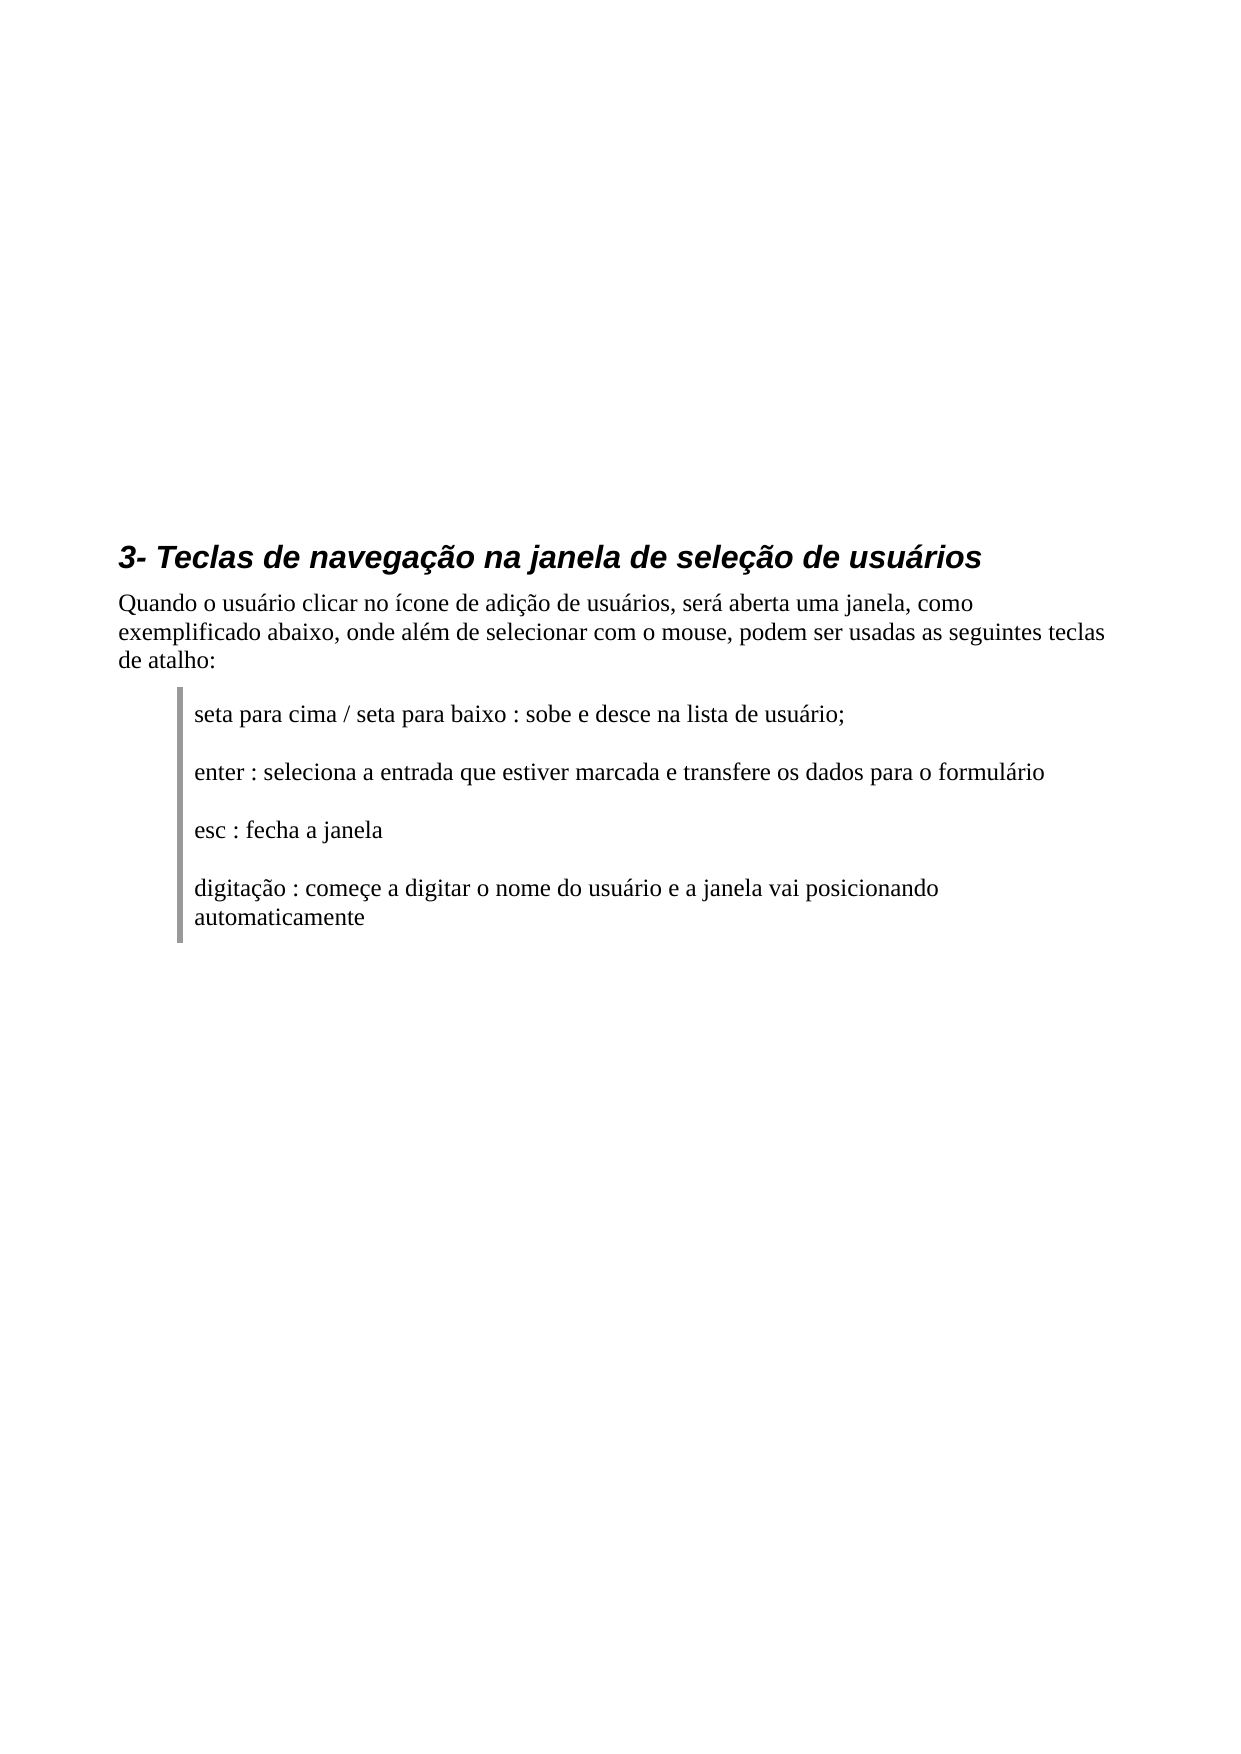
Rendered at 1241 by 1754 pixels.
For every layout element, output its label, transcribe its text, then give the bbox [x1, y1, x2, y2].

text digitação : começe a digitar o nome do usuário e a janela vai posicionando automaticamente [183, 862, 1063, 943]
text Quando o usuário clicar no ícone de adição de usuários, será aberta uma janela, como exemplificado abaixo, onde além de selecionar com o mouse, podem ser usadas as seguintes teclas de atalho: [118, 588, 1122, 674]
subtitle 3- Teclas de navegação na janela de seleção de usuários [118, 539, 1122, 576]
text enter : seleciona a entrada que estiver marcada e transfere os dados para o formulário [183, 745, 1063, 786]
text esc : fecha a janela [183, 803, 1063, 844]
text seta para cima / seta para baixo : sobe e desce na lista de usuário; [183, 687, 1063, 727]
